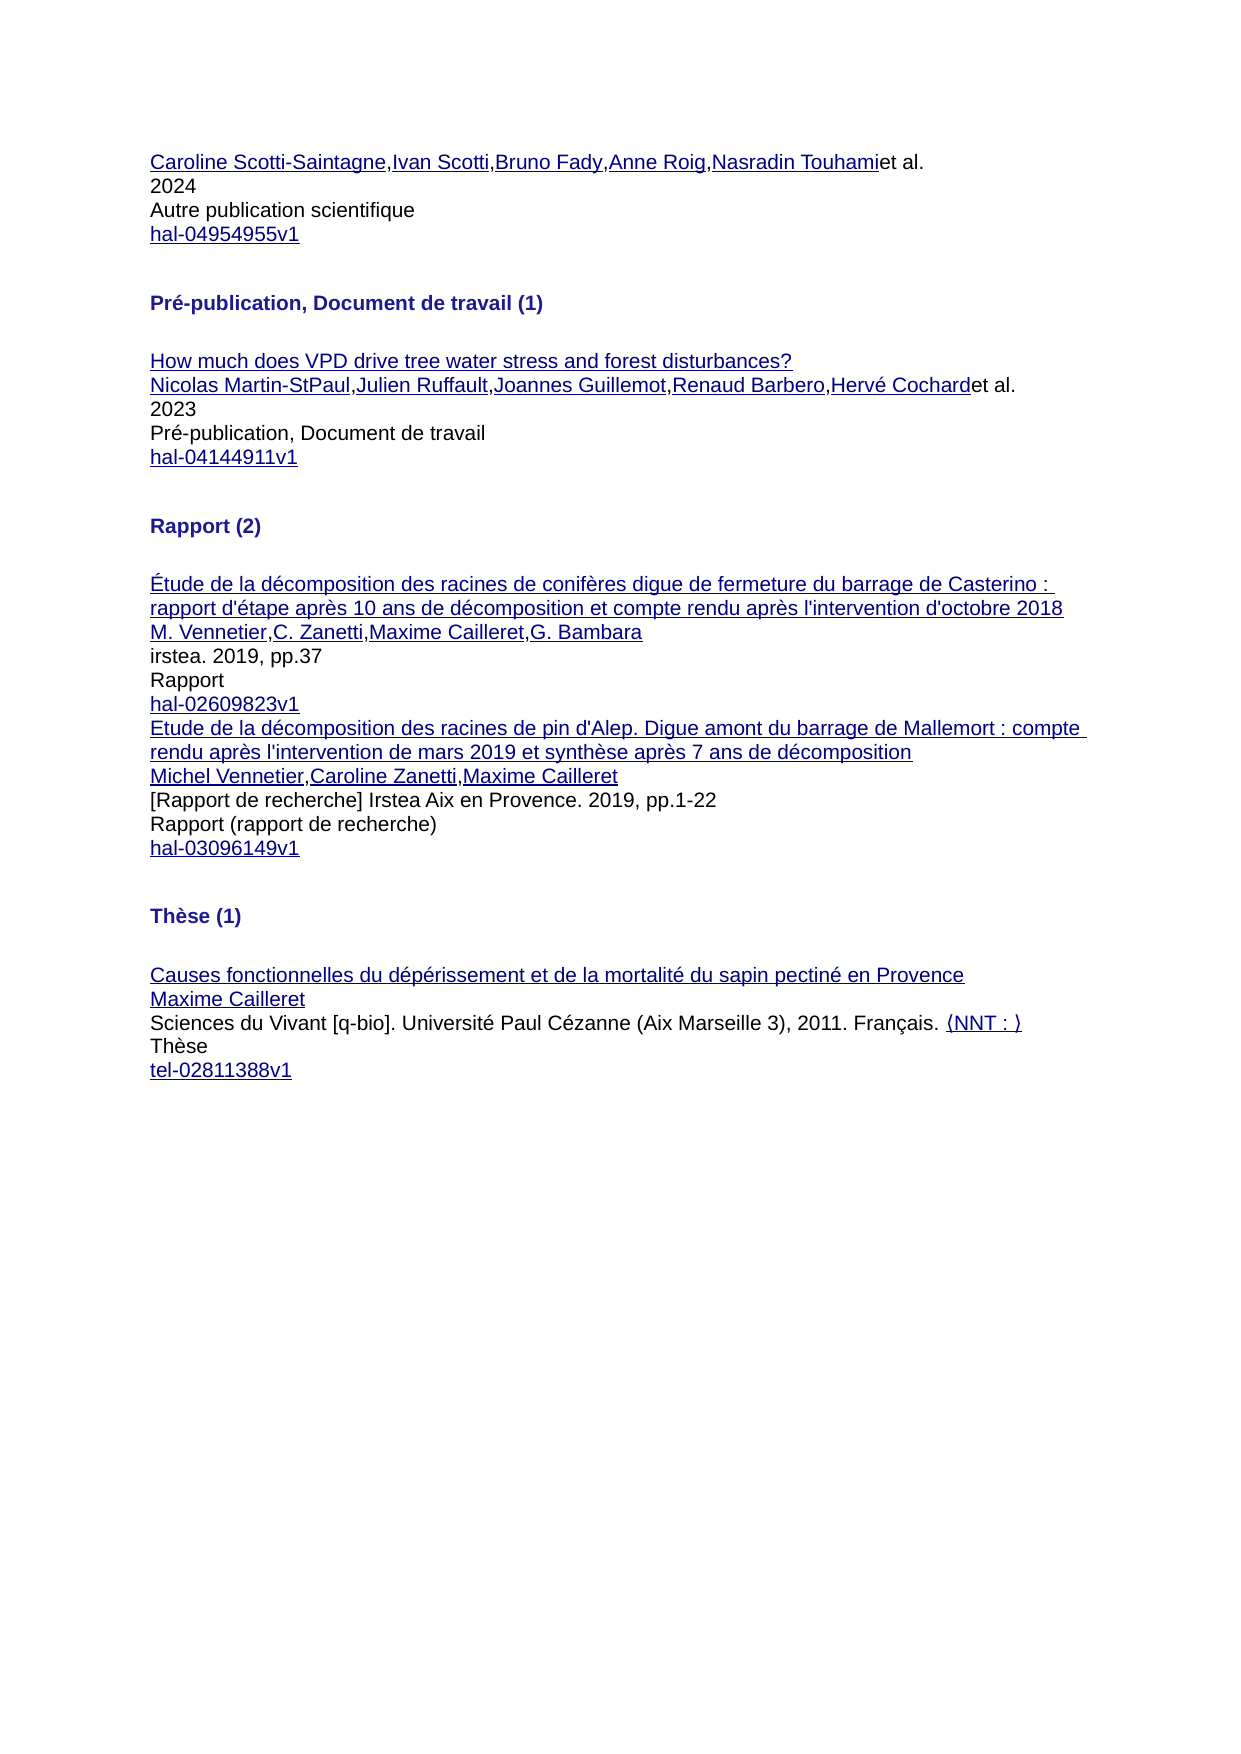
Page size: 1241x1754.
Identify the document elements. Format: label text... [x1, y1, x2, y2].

table_header How much does VPD drive tree water stress and forest disturbances? Nicolas Martin-StPaul,Julien Ruffault,Joannes Guillemot,Renaud Barbero,Hervé Cochardet al. 2023 Pré-publication, Document de travail hal-04144911v1 [150, 349, 1090, 469]
subtitle Pré-publication, Document de travail (1) [150, 291, 1090, 314]
table_cell Etude de la décomposition des racines de pin d'Alep. Digue amont du barrage de Mallemort : compte rendu après l'intervention de mars 2019 et synthèse après 7 ans de décomposition Michel Vennetier,Caroline Zanetti,Maxime Cailleret [Rapport de recherche] Irstea Aix en Provence. 2019, pp.1-22 Rapport (rapport de recherche) hal-03096149v1 [150, 716, 1090, 859]
subtitle Thèse (1) [150, 904, 1090, 928]
table_header Causes fonctionnelles du dépérissement et de la mortalité du sapin pectiné en Provence Maxime Cailleret Sciences du Vivant [q-bio]. Université Paul Cézanne (Aix Marseille 3), 2011. Français. ⟨NNT : ⟩ Thèse tel-02811388v1 [150, 963, 1090, 1082]
table_header Étude de la décomposition des racines de conifères digue de fermeture du barrage de Casterino : rapport d'étape après 10 ans de décomposition et compte rendu après l'intervention d'octobre 2018 M. Vennetier,C. Zanetti,Maxime Cailleret,G. Bambara irstea. 2019, pp.37 Rapport hal-02609823v1 [150, 572, 1090, 716]
subtitle Rapport (2) [150, 513, 1090, 537]
table_header Caroline Scotti-Saintagne,Ivan Scotti,Bruno Fady,Anne Roig,Nasradin Touhamiet al. 2024 Autre publication scientifique hal-04954955v1 [150, 150, 1090, 246]
